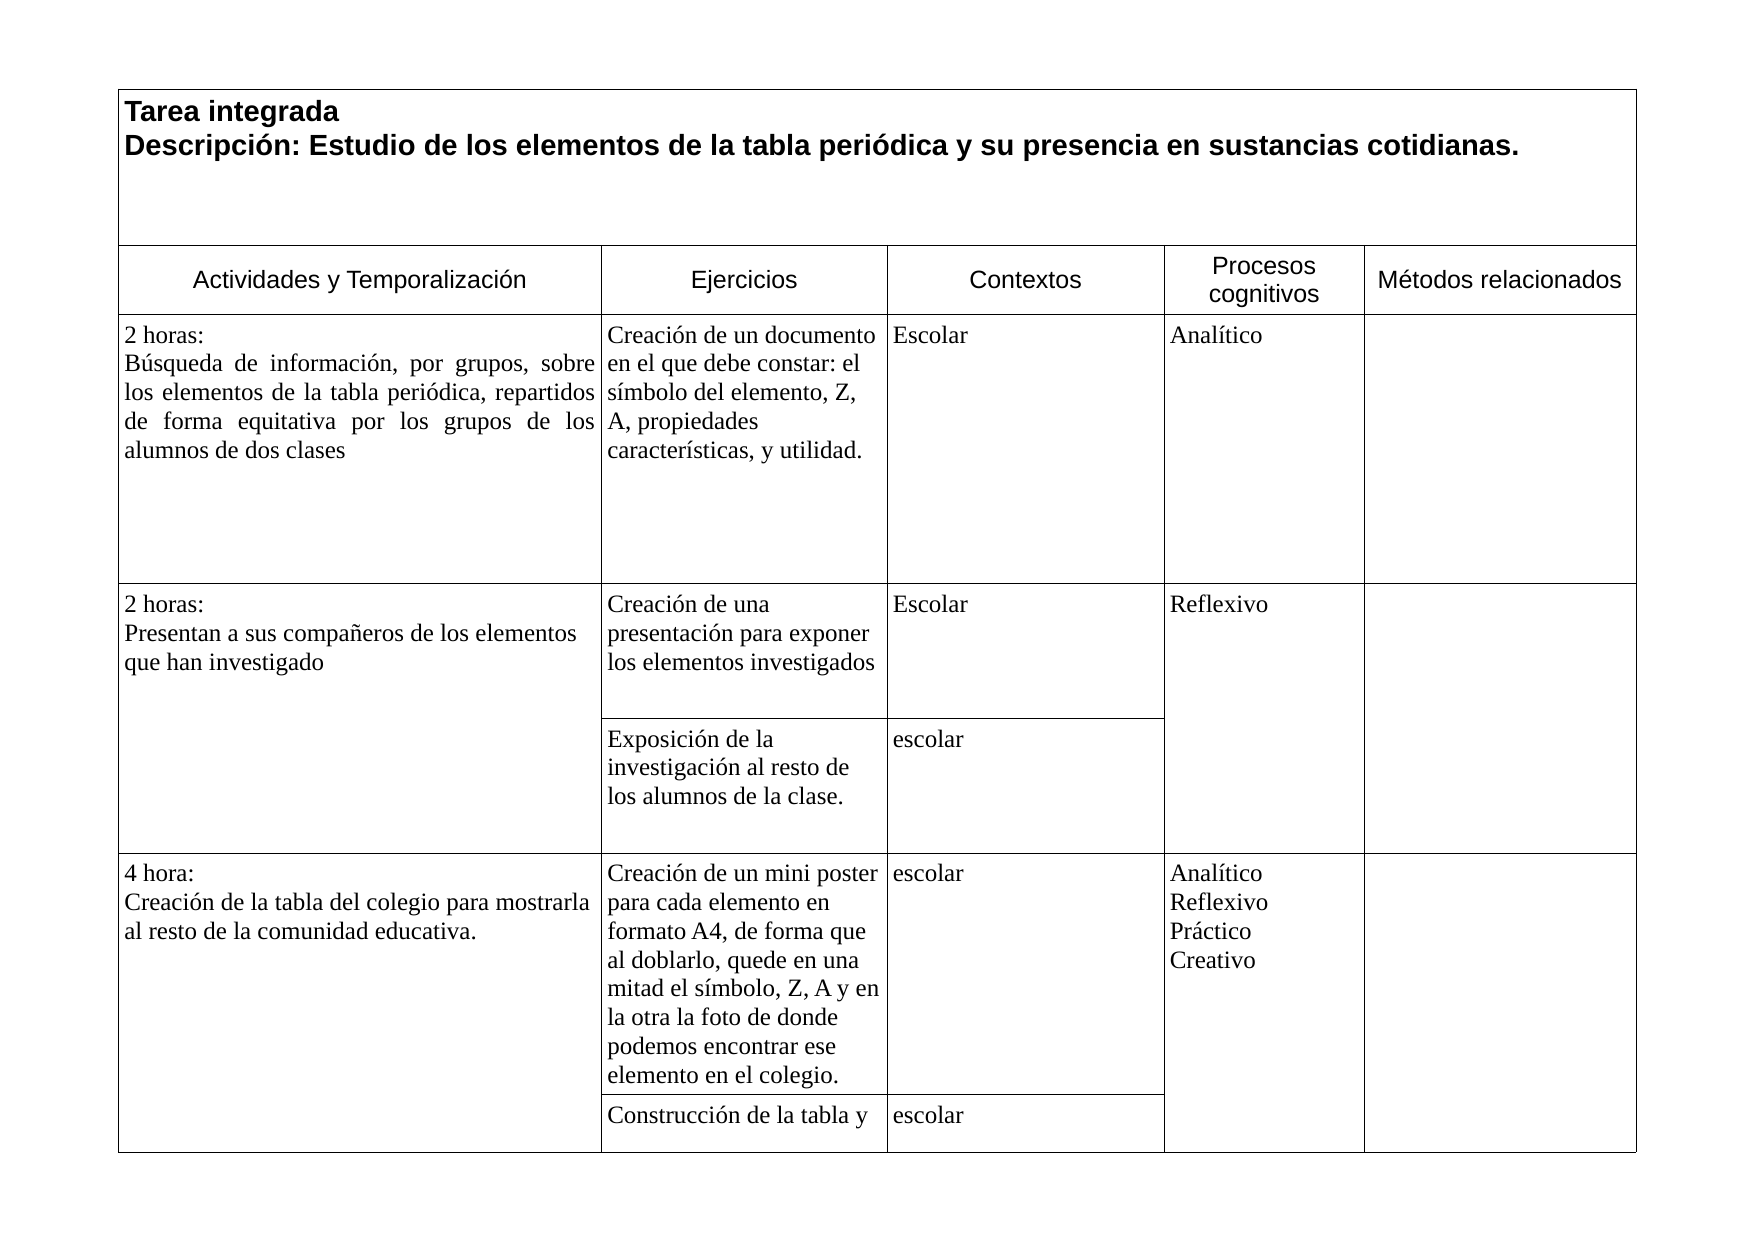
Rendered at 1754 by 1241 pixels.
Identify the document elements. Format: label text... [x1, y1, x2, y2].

table_cell [1365, 315, 1636, 583]
table_cell 2 horas: Búsqueda de información, por grupos, sobre los elementos de la tabla periódica, repartidos de forma equitativa por los grupos de los alumnos de dos clases [119, 315, 601, 583]
table_cell escolar [888, 719, 1164, 853]
table_cell Ejercicios [602, 246, 887, 314]
table_cell escolar [888, 854, 1164, 1094]
table_cell [1365, 854, 1636, 1152]
table_cell Creación de un mini poster para cada elemento en formato A4, de forma que al doblarlo, quede en una mitad el símbolo, Z, A y en la otra la foto de donde podemos encontrar ese elemento en el colegio. [602, 854, 887, 1094]
table_cell Analítico Reflexivo Práctico Creativo [1165, 854, 1364, 1152]
table_cell 4 hora: Creación de la tabla del colegio para mostrarla al resto de la comunidad educativa. [119, 854, 601, 1152]
table_cell escolar [888, 1095, 1164, 1152]
table_cell Métodos relacionados [1365, 246, 1636, 314]
table_cell Reflexivo [1165, 584, 1364, 853]
table_cell Exposición de la investigación al resto de los alumnos de la clase. [602, 719, 887, 853]
table_cell Construcción de la tabla y [602, 1095, 887, 1152]
table_cell Analítico [1165, 315, 1364, 583]
table_header Tarea integrada Descripción: Estudio de los elementos de la tabla periódica y su presencia en sustancias cotidianas. [119, 90, 1636, 245]
table_cell Creación de una presentación para exponer los elementos investigados [602, 584, 887, 718]
table_cell Escolar [888, 584, 1164, 718]
table_cell Procesos cognitivos [1165, 246, 1364, 314]
table_cell Escolar [888, 315, 1164, 583]
table_cell Creación de un documento en el que debe constar: el símbolo del elemento, Z, A, propiedades características, y utilidad. [602, 315, 887, 583]
table_cell [1365, 584, 1636, 853]
table_cell Contextos [888, 246, 1164, 314]
table_cell 2 horas: Presentan a sus compañeros de los elementos que han investigado [119, 584, 601, 853]
table_cell Actividades y Temporalización [119, 246, 601, 314]
